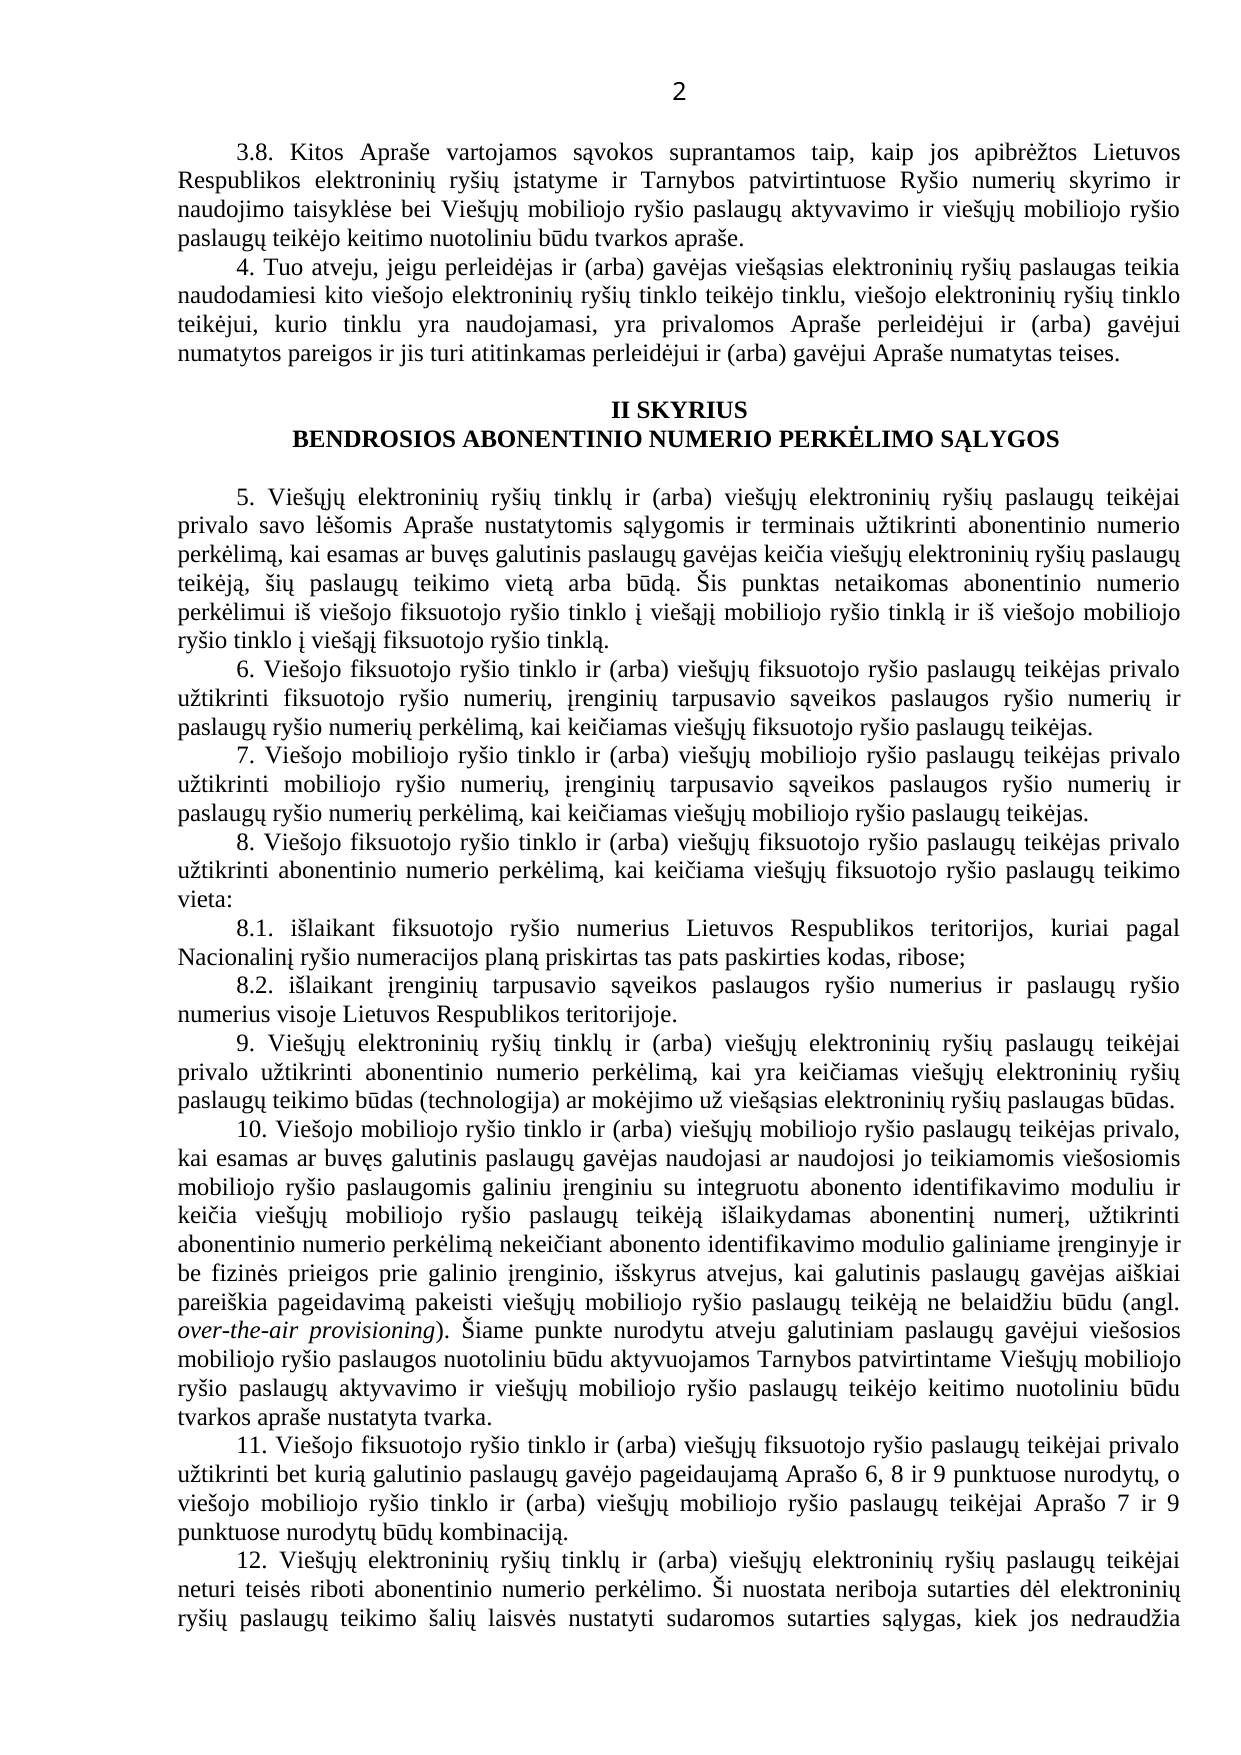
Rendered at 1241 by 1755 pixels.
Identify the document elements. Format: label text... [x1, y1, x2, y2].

text 8. Viešojo fiksuotojo ryšio tinklo ir (arba) viešųjų fiksuotojo ryšio paslaugų teikėjas privalo užtikrinti abonentinio numerio perkėlimą, kai keičiama viešųjų fiksuotojo ryšio paslaugų teikimo vieta: [177, 827, 1181, 913]
text 5. Viešųjų elektroninių ryšių tinklų ir (arba) viešųjų elektroninių ryšių paslaugų teikėjai privalo savo lėšomis Apraše nustatytomis sąlygomis ir terminais užtikrinti abonentinio numerio perkėlimą, kai esamas ar buvęs galutinis paslaugų gavėjas keičia viešųjų elektroninių ryšių paslaugų teikėją, šių paslaugų teikimo vietą arba būdą. Šis punktas netaikomas abonentinio numerio perkėlimui iš viešojo fiksuotojo ryšio tinklo į viešąjį mobiliojo ryšio tinklą ir iš viešojo mobiliojo ryšio tinklo į viešąjį fiksuotojo ryšio tinklą. [177, 482, 1181, 654]
text 12. Viešųjų elektroninių ryšių tinklų ir (arba) viešųjų elektroninių ryšių paslaugų teikėjai neturi teisės riboti abonentinio numerio perkėlimo. Ši nuostata neriboja sutarties dėl elektroninių ryšių paslaugų teikimo šalių laisvės nustatyti sudaromos sutarties sąlygas, kiek jos nedraudžia [177, 1545, 1181, 1632]
text 3.8. Kitos Apraše vartojamos sąvokos suprantamos taip, kaip jos apibrėžtos Lietuvos Respublikos elektroninių ryšių įstatyme ir Tarnybos patvirtintuose Ryšio numerių skyrimo ir naudojimo taisyklėse bei Viešųjų mobiliojo ryšio paslaugų aktyvavimo ir viešųjų mobiliojo ryšio paslaugų teikėjo keitimo nuotoliniu būdu tvarkos apraše. [177, 137, 1181, 252]
text 9. Viešųjų elektroninių ryšių tinklų ir (arba) viešųjų elektroninių ryšių paslaugų teikėjai privalo užtikrinti abonentinio numerio perkėlimą, kai yra keičiamas viešųjų elektroninių ryšių paslaugų teikimo būdas (technologija) ar mokėjimo už viešąsias elektroninių ryšių paslaugas būdas. [177, 1028, 1181, 1114]
text 11. Viešojo fiksuotojo ryšio tinklo ir (arba) viešųjų fiksuotojo ryšio paslaugų teikėjai privalo užtikrinti bet kurią galutinio paslaugų gavėjo pageidaujamą Aprašo 6, 8 ir 9 punktuose nurodytų, o viešojo mobiliojo ryšio tinklo ir (arba) viešųjų mobiliojo ryšio paslaugų teikėjai Aprašo 7 ir 9 punktuose nurodytų būdų kombinaciją. [177, 1430, 1181, 1545]
text 8.1. išlaikant fiksuotojo ryšio numerius Lietuvos Respublikos teritorijos, kuriai pagal Nacionalinį ryšio numeracijos planą priskirtas tas pats paskirties kodas, ribose; [177, 913, 1181, 970]
text 10. Viešojo mobiliojo ryšio tinklo ir (arba) viešųjų mobiliojo ryšio paslaugų teikėjas privalo, kai esamas ar buvęs galutinis paslaugų gavėjas naudojasi ar naudojosi jo teikiamomis viešosiomis mobiliojo ryšio paslaugomis galiniu įrenginiu su integruotu abonento identifikavimo moduliu ir keičia viešųjų mobiliojo ryšio paslaugų teikėją išlaikydamas abonentinį numerį, užtikrinti abonentinio numerio perkėlimą nekeičiant abonento identifikavimo modulio galiniame įrenginyje ir be fizinės prieigos prie galinio įrenginio, išskyrus atvejus, kai galutinis paslaugų gavėjas aiškiai pareiškia pageidavimą pakeisti viešųjų mobiliojo ryšio paslaugų teikėją ne belaidžiu būdu (angl. over-the-air provisioning). Šiame punkte nurodytu atveju galutiniam paslaugų gavėjui viešosios mobiliojo ryšio paslaugos nuotoliniu būdu aktyvuojamos Tarnybos patvirtintame Viešųjų mobiliojo ryšio paslaugų aktyvavimo ir viešųjų mobiliojo ryšio paslaugų teikėjo keitimo nuotoliniu būdu tvarkos apraše nustatyta tvarka. [177, 1114, 1181, 1430]
text BENDROSIOS ABONENTINIO NUMERIO perkėlimo SĄLYGOS [177, 424, 1181, 453]
text II SKYRIUS [177, 395, 1181, 424]
text 6. Viešojo fiksuotojo ryšio tinklo ir (arba) viešųjų fiksuotojo ryšio paslaugų teikėjas privalo užtikrinti fiksuotojo ryšio numerių, įrenginių tarpusavio sąveikos paslaugos ryšio numerių ir paslaugų ryšio numerių perkėlimą, kai keičiamas viešųjų fiksuotojo ryšio paslaugų teikėjas. [177, 654, 1181, 740]
text 8.2. išlaikant įrenginių tarpusavio sąveikos paslaugos ryšio numerius ir paslaugų ryšio numerius visoje Lietuvos Respublikos teritorijoje. [177, 970, 1181, 1028]
text 4. Tuo atveju, jeigu perleidėjas ir (arba) gavėjas viešąsias elektroninių ryšių paslaugas teikia naudodamiesi kito viešojo elektroninių ryšių tinklo teikėjo tinklu, viešojo elektroninių ryšių tinklo teikėjui, kurio tinklu yra naudojamasi, yra privalomos Apraše perleidėjui ir (arba) gavėjui numatytos pareigos ir jis turi atitinkamas perleidėjui ir (arba) gavėjui Apraše numatytas teises. [177, 252, 1181, 367]
text 7. Viešojo mobiliojo ryšio tinklo ir (arba) viešųjų mobiliojo ryšio paslaugų teikėjas privalo užtikrinti mobiliojo ryšio numerių, įrenginių tarpusavio sąveikos paslaugos ryšio numerių ir paslaugų ryšio numerių perkėlimą, kai keičiamas viešųjų mobiliojo ryšio paslaugų teikėjas. [177, 740, 1181, 827]
